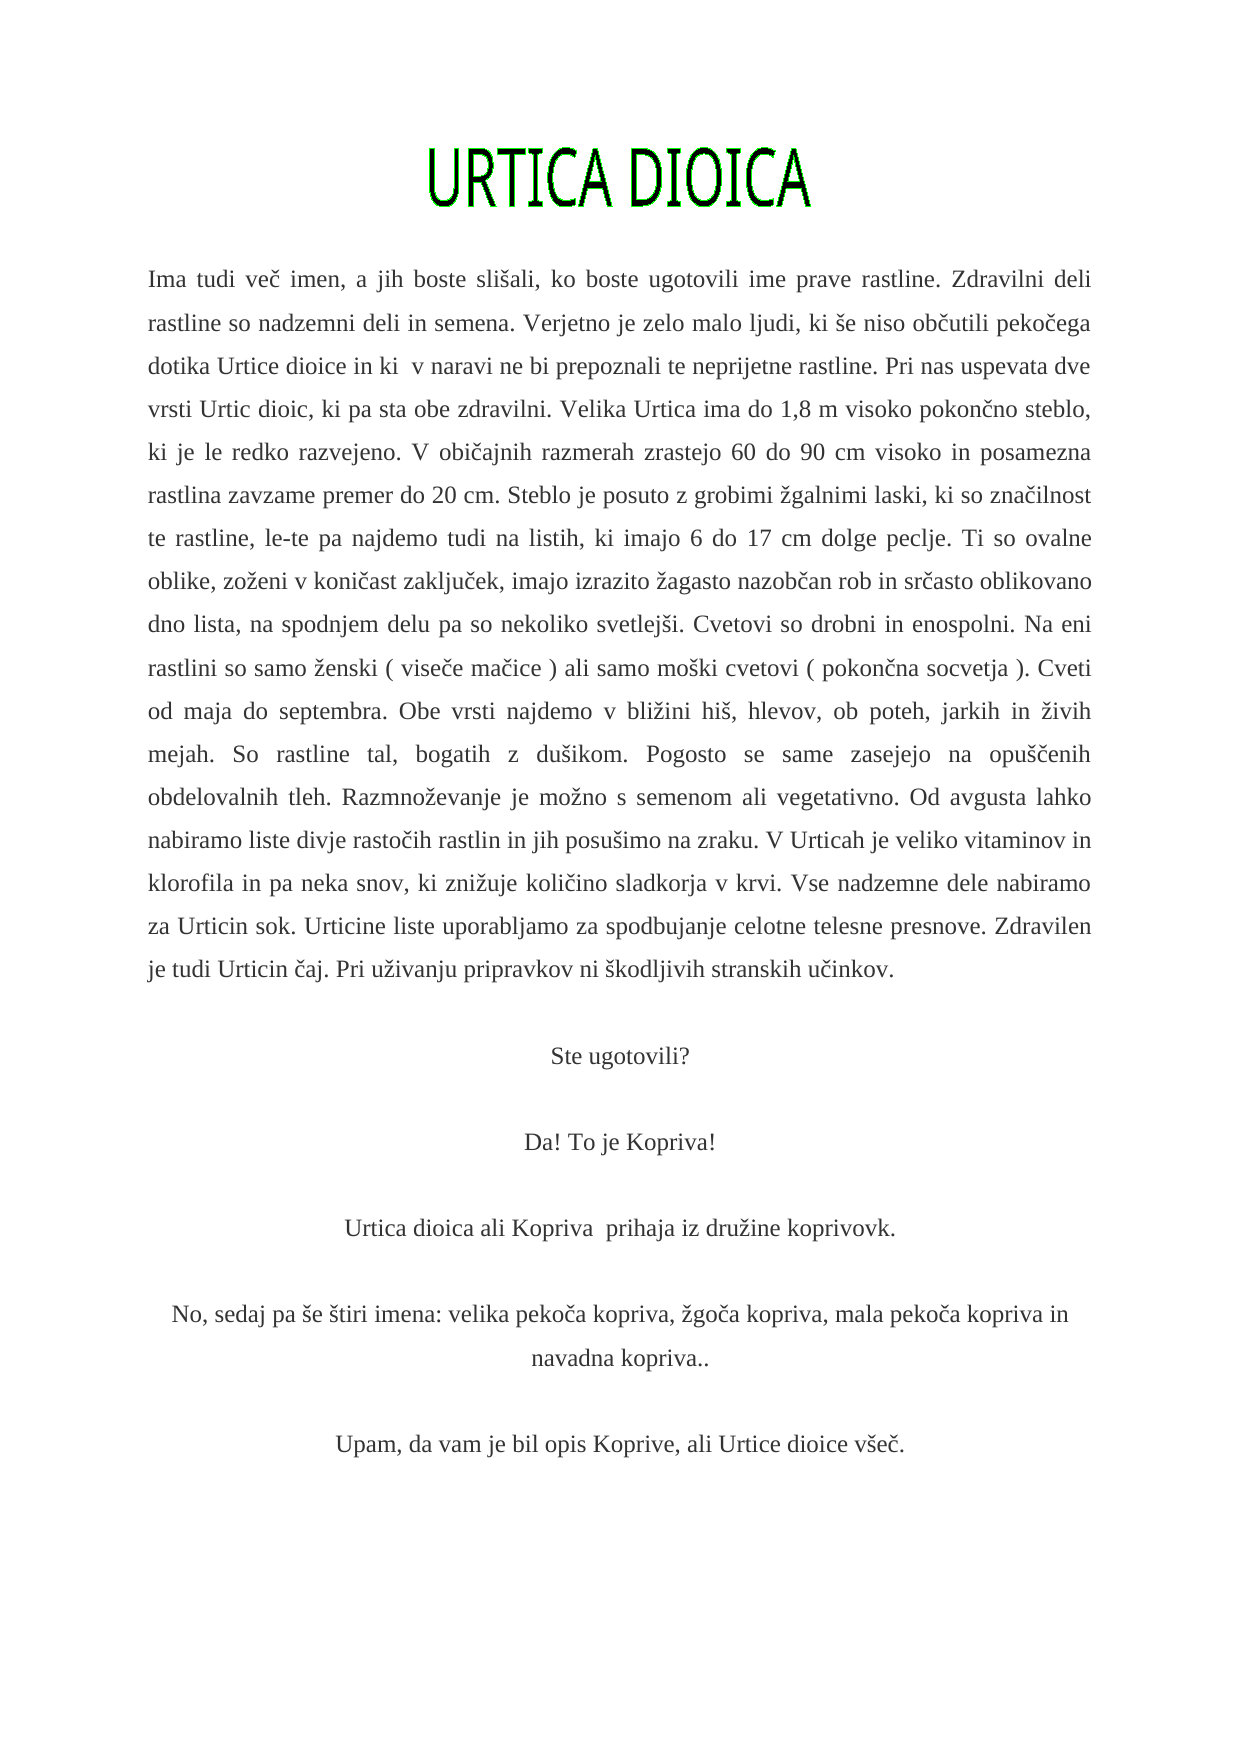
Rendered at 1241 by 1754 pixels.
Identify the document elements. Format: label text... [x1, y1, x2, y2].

text Urtica dioica ali Kopriva prihaja iz družine koprivovk. [148, 1213, 1093, 1242]
text Ste ugotovili? [148, 1041, 1093, 1069]
text No, sedaj pa še štiri imena: velika pekoča kopriva, žgoča kopriva, mala pekoča kopriva in navadna kopriva.. [148, 1299, 1093, 1371]
text Ima tudi več imen, a jih boste slišali, ko boste ugotovili ime prave rastline. Zdravilni deli rastline so nadzemni deli in semena. Verjetno je zelo malo ljudi, ki še niso občutili pekočega dotika Urtice dioice in ki v naravi ne bi prepoznali te neprijetne rastline. Pri nas uspevata dve vrsti Urtic dioic, ki pa sta obe zdravilni. Velika Urtica ima do 1,8 m visoko pokončno steblo, ki je le redko razvejeno. V običajnih razmerah zrastejo 60 do 90 cm visoko in posamezna rastlina zavzame premer do 20 cm. Steblo je posuto z grobimi žgalnimi laski, ki so značilnost te rastline, le-te pa najdemo tudi na listih, ki imajo 6 do 17 cm dolge peclje. Ti so ovalne oblike, zoženi v koničast zaključek, imajo izrazito žagasto nazobčan rob in srčasto oblikovano dno lista, na spodnjem delu pa so nekoliko svetlejši. Cvetovi so drobni in enospolni. Na eni rastlini so samo ženski ( viseče mačice ) ali samo moški cvetovi ( pokončna socvetja ). Cveti od maja do septembra. Obe vrsti najdemo v bližini hiš, hlevov, ob poteh, jarkih in živih mejah. So rastline tal, bogatih z dušikom. Pogosto se same zasejejo na opuščenih obdelovalnih tleh. Razmnoževanje je možno s semenom ali vegetativno. Od avgusta lahko nabiramo liste divje rastočih rastlin in jih posušimo na zraku. V Urticah je veliko vitaminov in klorofila in pa neka snov, ki znižuje količino sladkorja v krvi. Vse nadzemne dele nabiramo za Urticin sok. Urticine liste uporabljamo za spodbujanje celotne telesne presnove. Zdravilen je tudi Urticin čaj. Pri uživanju pripravkov ni škodljivih stranskih učinkov. [148, 264, 1093, 983]
text Da! To je Kopriva! [148, 1127, 1093, 1156]
text Upam, da vam je bil opis Koprive, ali Urtice dioice všeč. [148, 1429, 1093, 1458]
